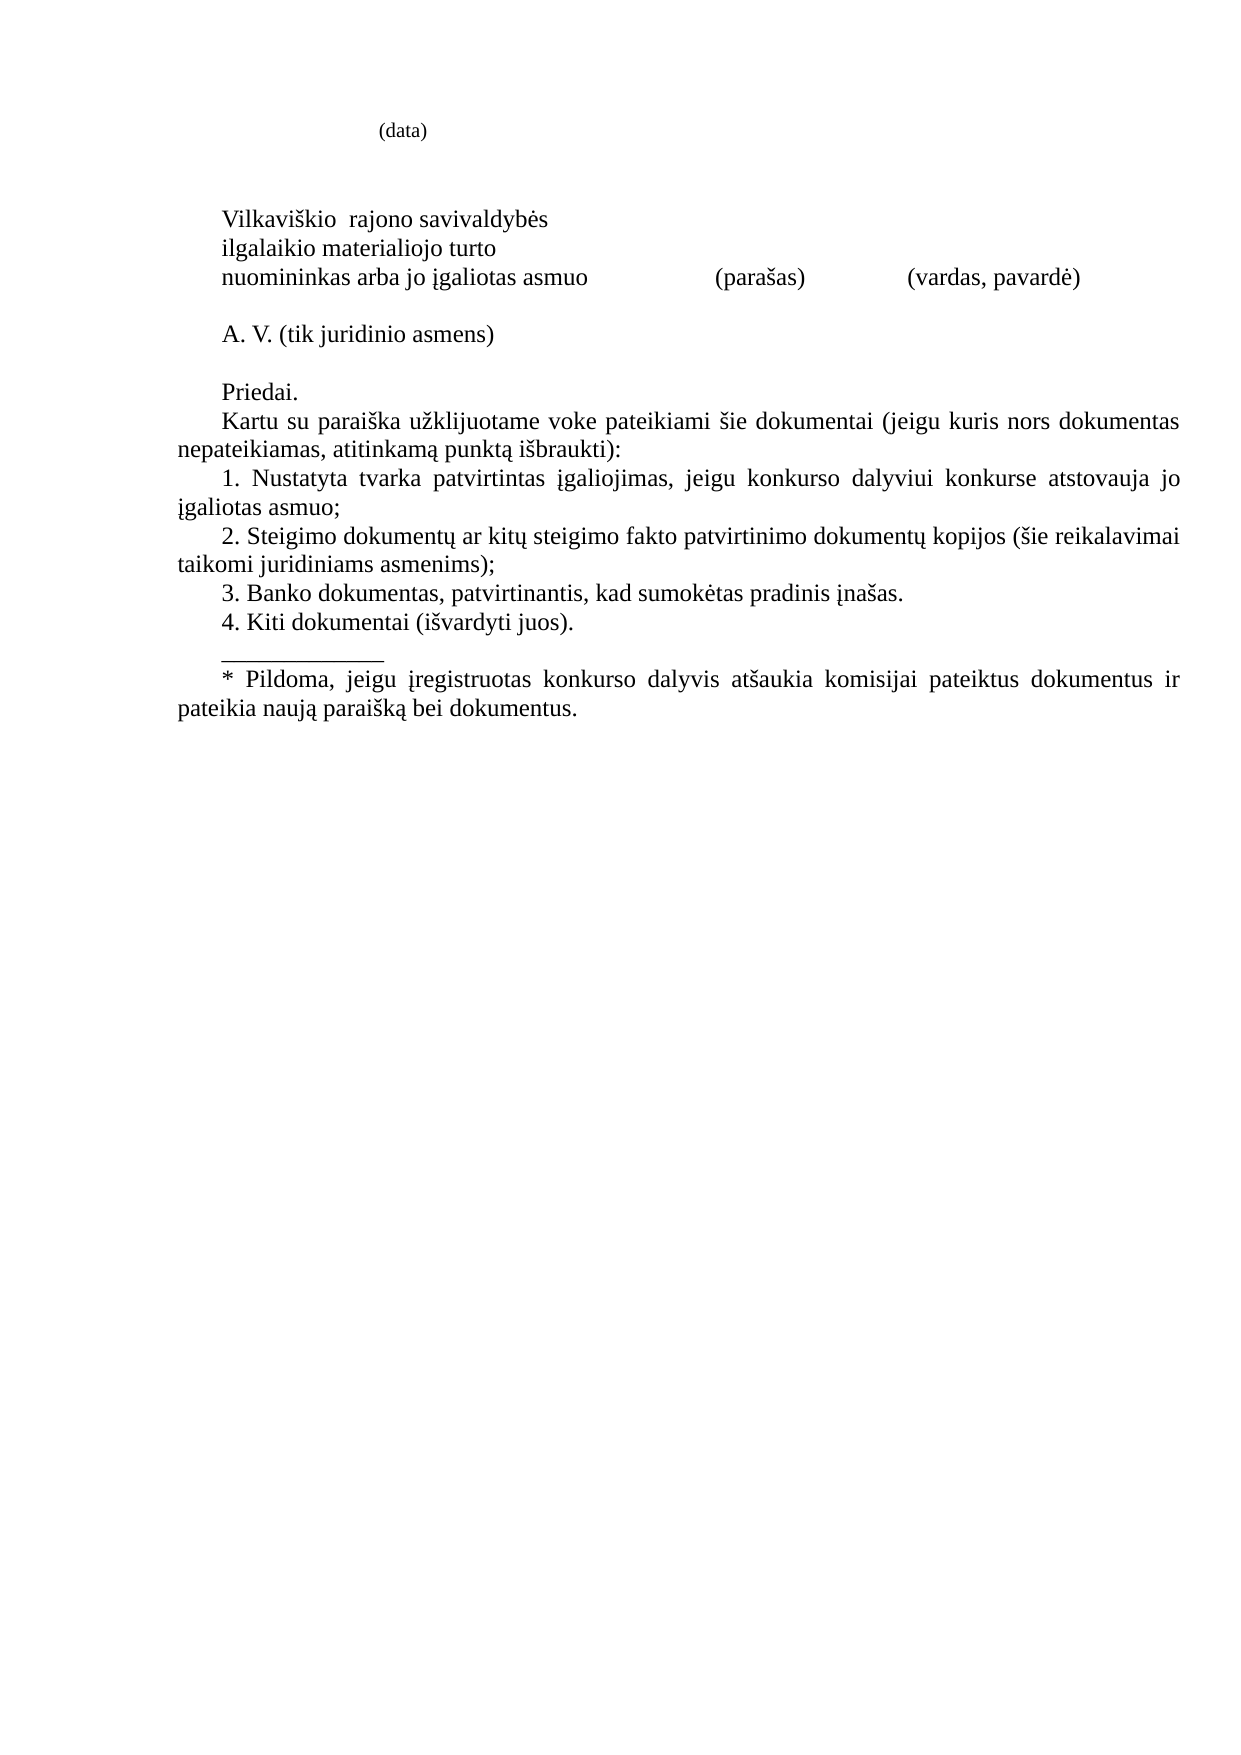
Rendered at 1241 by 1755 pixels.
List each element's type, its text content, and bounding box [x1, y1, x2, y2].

text Priedai. [177, 377, 1181, 406]
text A. V. (tik juridinio asmens) [177, 319, 1181, 348]
text _____________ [177, 636, 1181, 664]
text Vilkaviškio rajono savivaldybės [177, 204, 1181, 233]
text ilgalaikio materialiojo turto [177, 233, 1181, 262]
text 3. Banko dokumentas, patvirtinantis, kad sumokėtas pradinis įnašas. [177, 578, 1181, 607]
text 1. Nustatyta tvarka patvirtintas įgaliojimas, jeigu konkurso dalyviui konkurse atstovauja jo įgaliotas asmuo; [177, 463, 1181, 521]
text Kartu su paraiška užklijuotame voke pateikiami šie dokumentai (jeigu kuris nors dokumentas nepateikiamas, atitinkamą punktą išbraukti): [177, 406, 1181, 463]
text (data) [312, 118, 1181, 142]
text * Pildoma, jeigu įregistruotas konkurso dalyvis atšaukia komisijai pateiktus dokumentus ir pateikia naują paraišką bei dokumentus. [177, 664, 1181, 722]
text 4. Kiti dokumentai (išvardyti juos). [177, 607, 1181, 636]
text nuomininkas arba jo įgaliotas asmuo (parašas) (vardas, pavardė) [177, 262, 1181, 291]
text 2. Steigimo dokumentų ar kitų steigimo fakto patvirtinimo dokumentų kopijos (šie reikalavimai taikomi juridiniams asmenims); [177, 521, 1181, 578]
